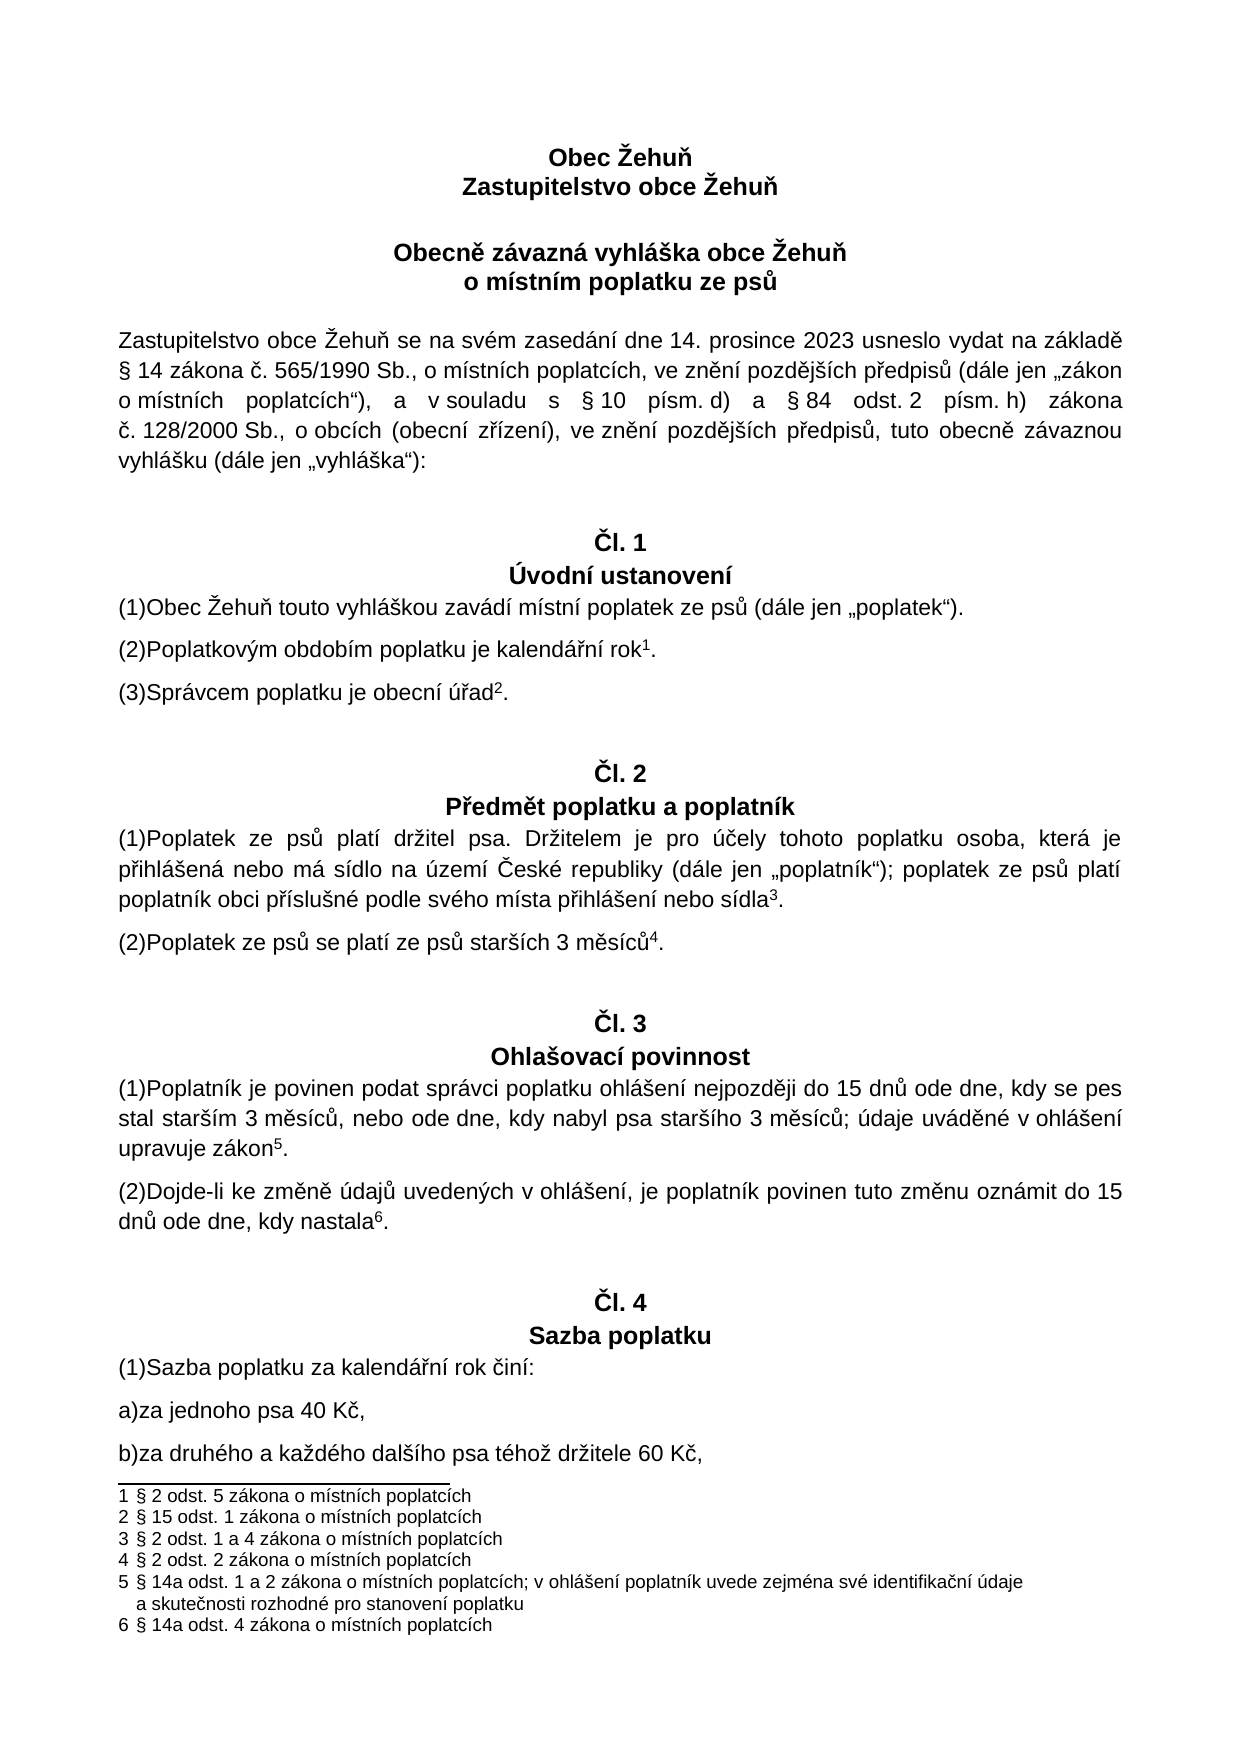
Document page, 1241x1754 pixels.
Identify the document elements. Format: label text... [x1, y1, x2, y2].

list § 15 odst. 1 zákona o místních poplatcích [118, 1506, 1122, 1528]
list za jednoho psa 40 Kč, [118, 1397, 1122, 1423]
text Zastupitelstvo obce Žehuň se na svém zasedání dne 14. prosince 2023 usneslo vydat na základě § 14 zákona č. 565/1990 Sb., o místních poplatcích, ve znění pozdějších předpisů (dále jen „zákon o místních poplatcích“), a v souladu s § 10 písm. d) a § 84 odst. 2 písm. h) zákona č. 128/2000 Sb., o obcích (obecní zřízení), ve znění pozdějších předpisů, tuto obecně závaznou vyhlášku (dále jen „vyhláška“): [118, 327, 1122, 474]
subtitle Čl. 4 Sazba poplatku [118, 1288, 1122, 1350]
list § 14a odst. 1 a 2 zákona o místních poplatcích; v ohlášení poplatník uvede zejména své identifikační údaje a skutečnosti rozhodné pro stanovení poplatku [118, 1571, 1122, 1614]
text Obec Žehuň Zastupitelstvo obce Žehuň [118, 143, 1122, 201]
list § 2 odst. 5 zákona o místních poplatcích [118, 1484, 1122, 1506]
subtitle Čl. 2 Předmět poplatku a poplatník [118, 759, 1122, 821]
list Poplatek ze psů platí držitel psa. Držitelem je pro účely tohoto poplatku osoba, která je přihlášená nebo má sídlo na území České republiky (dále jen „poplatník“); poplatek ze psů platí poplatník obci příslušné podle svého místa přihlášení nebo sídla. [118, 825, 1122, 912]
subtitle Čl. 1 Úvodní ustanovení [118, 528, 1122, 589]
list § 2 odst. 2 zákona o místních poplatcích [118, 1549, 1122, 1571]
list Sazba poplatku za kalendářní rok činí: [118, 1354, 1122, 1381]
list Dojde-li ke změně údajů uvedených v ohlášení, je poplatník povinen tuto změnu oznámit do 15 dnů ode dne, kdy nastala. [118, 1178, 1122, 1234]
list Obec Žehuň touto vyhláškou zavádí místní poplatek ze psů (dále jen „poplatek“). [118, 594, 1122, 620]
subtitle Čl. 3 Ohlašovací povinnost [118, 1009, 1122, 1071]
list za druhého a každého dalšího psa téhož držitele 60 Kč, [118, 1440, 1122, 1466]
list Správcem poplatku je obecní úřad. [118, 679, 1122, 706]
list § 2 odst. 1 a 4 zákona o místních poplatcích [118, 1528, 1122, 1549]
list § 14a odst. 4 zákona o místních poplatcích [118, 1614, 1122, 1635]
list Poplatník je povinen podat správci poplatku ohlášení nejpozději do 15 dnů ode dne, kdy se pes stal starším 3 měsíců, nebo ode dne, kdy nabyl psa staršího 3 měsíců; údaje uváděné v ohlášení upravuje zákon. [118, 1075, 1122, 1162]
subtitle Obecně závazná vyhláška obce Žehuň o místním poplatku ze psů [118, 238, 1122, 295]
list Poplatkovým obdobím poplatku je kalendářní rok. [118, 636, 1122, 663]
list Poplatek ze psů se platí ze psů starších 3 měsíců. [118, 928, 1122, 955]
